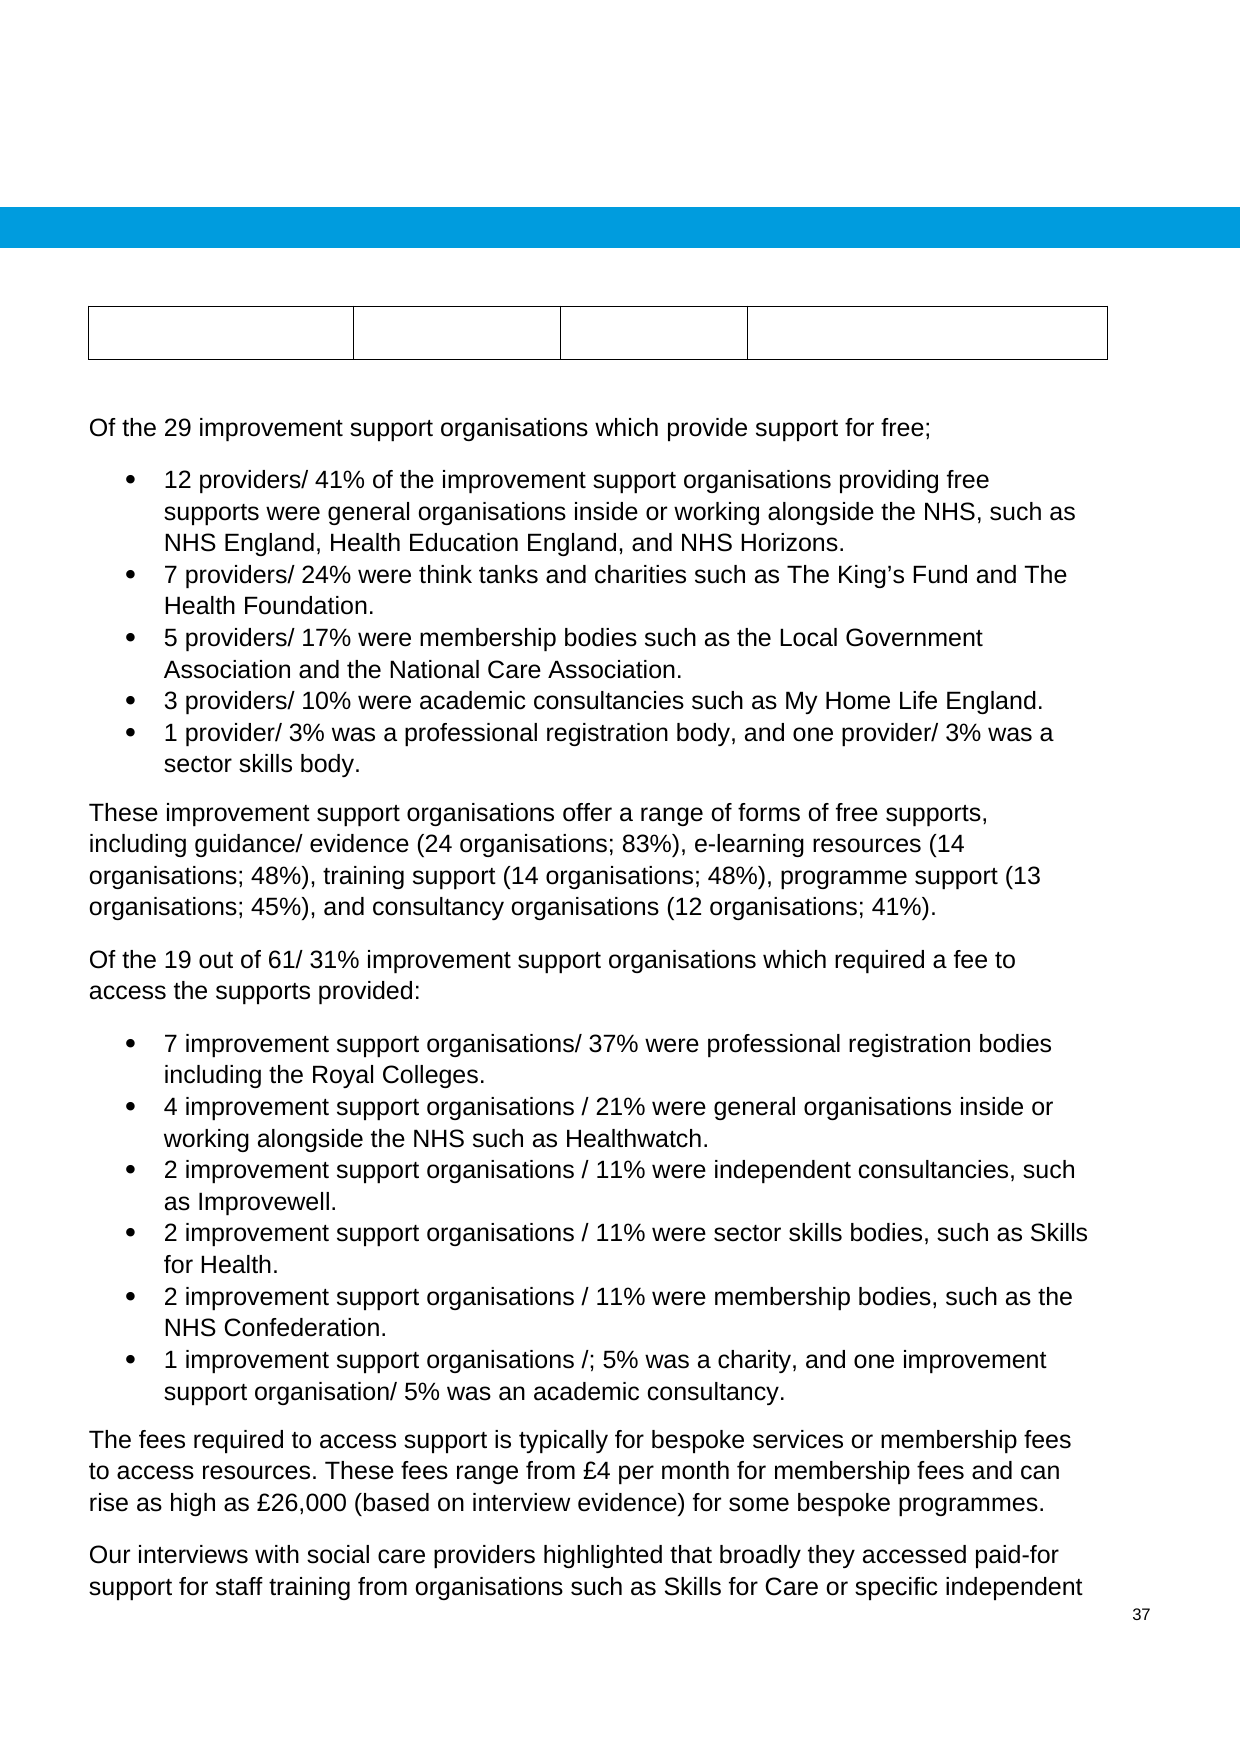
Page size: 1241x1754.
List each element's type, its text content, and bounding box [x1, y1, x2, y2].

text Of the 29 improvement support organisations which provide support for free; [89, 412, 1092, 441]
list 1 improvement support organisations /; 5% was a charity, and one improvement support organisation/ 5% was an academic consultancy. [126, 1345, 1092, 1405]
table_cell [354, 307, 560, 359]
list 7 providers/ 24% were think tanks and charities such as The King’s Fund and The Health Foundation. [126, 560, 1092, 620]
text Our interviews with social care providers highlighted that broadly they accessed paid-for support for staff training from organisations such as Skills for Care or specific independent [89, 1540, 1092, 1601]
list 2 improvement support organisations / 11% were independent consultancies, such as Improvewell. [126, 1155, 1092, 1216]
text Of the 19 out of 61/ 31% improvement support organisations which required a fee to access the supports provided: [89, 945, 1092, 1005]
list 2 improvement support organisations / 11% were membership bodies, such as the NHS Confederation. [126, 1282, 1092, 1342]
list 12 providers/ 41% of the improvement support organisations providing free supports were general organisations inside or working alongside the NHS, such as NHS England, Health Education England, and NHS Horizons. [126, 465, 1092, 557]
list 4 improvement support organisations / 21% were general organisations inside or working alongside the NHS such as Healthwatch. [126, 1092, 1092, 1152]
text These improvement support organisations offer a range of forms of free supports, including guidance/ evidence (24 organisations; 83%), e-learning resources (14 organisations; 48%), training support (14 organisations; 48%), programme support (13 organisations; 45%), and consultancy organisations (12 organisations; 41%). [89, 798, 1092, 921]
list 3 providers/ 10% were academic consultancies such as My Home Life England. [126, 686, 1092, 715]
list 7 improvement support organisations/ 37% were professional registration bodies including the Royal Colleges. [126, 1029, 1092, 1089]
table_cell [89, 307, 353, 359]
list 1 provider/ 3% was a professional registration body, and one provider/ 3% was a sector skills body. [126, 718, 1092, 778]
table_cell [561, 307, 747, 359]
list 2 improvement support organisations / 11% were sector skills bodies, such as Skills for Health. [126, 1218, 1092, 1279]
text The fees required to access support is typically for bespoke services or membership fees to access resources. These fees range from £4 per month for membership fees and can rise as high as £26,000 (based on interview evidence) for some bespoke programmes. [89, 1425, 1092, 1517]
table_cell [748, 307, 1107, 359]
list 5 providers/ 17% were membership bodies such as the Local Government Association and the National Care Association. [126, 623, 1092, 683]
